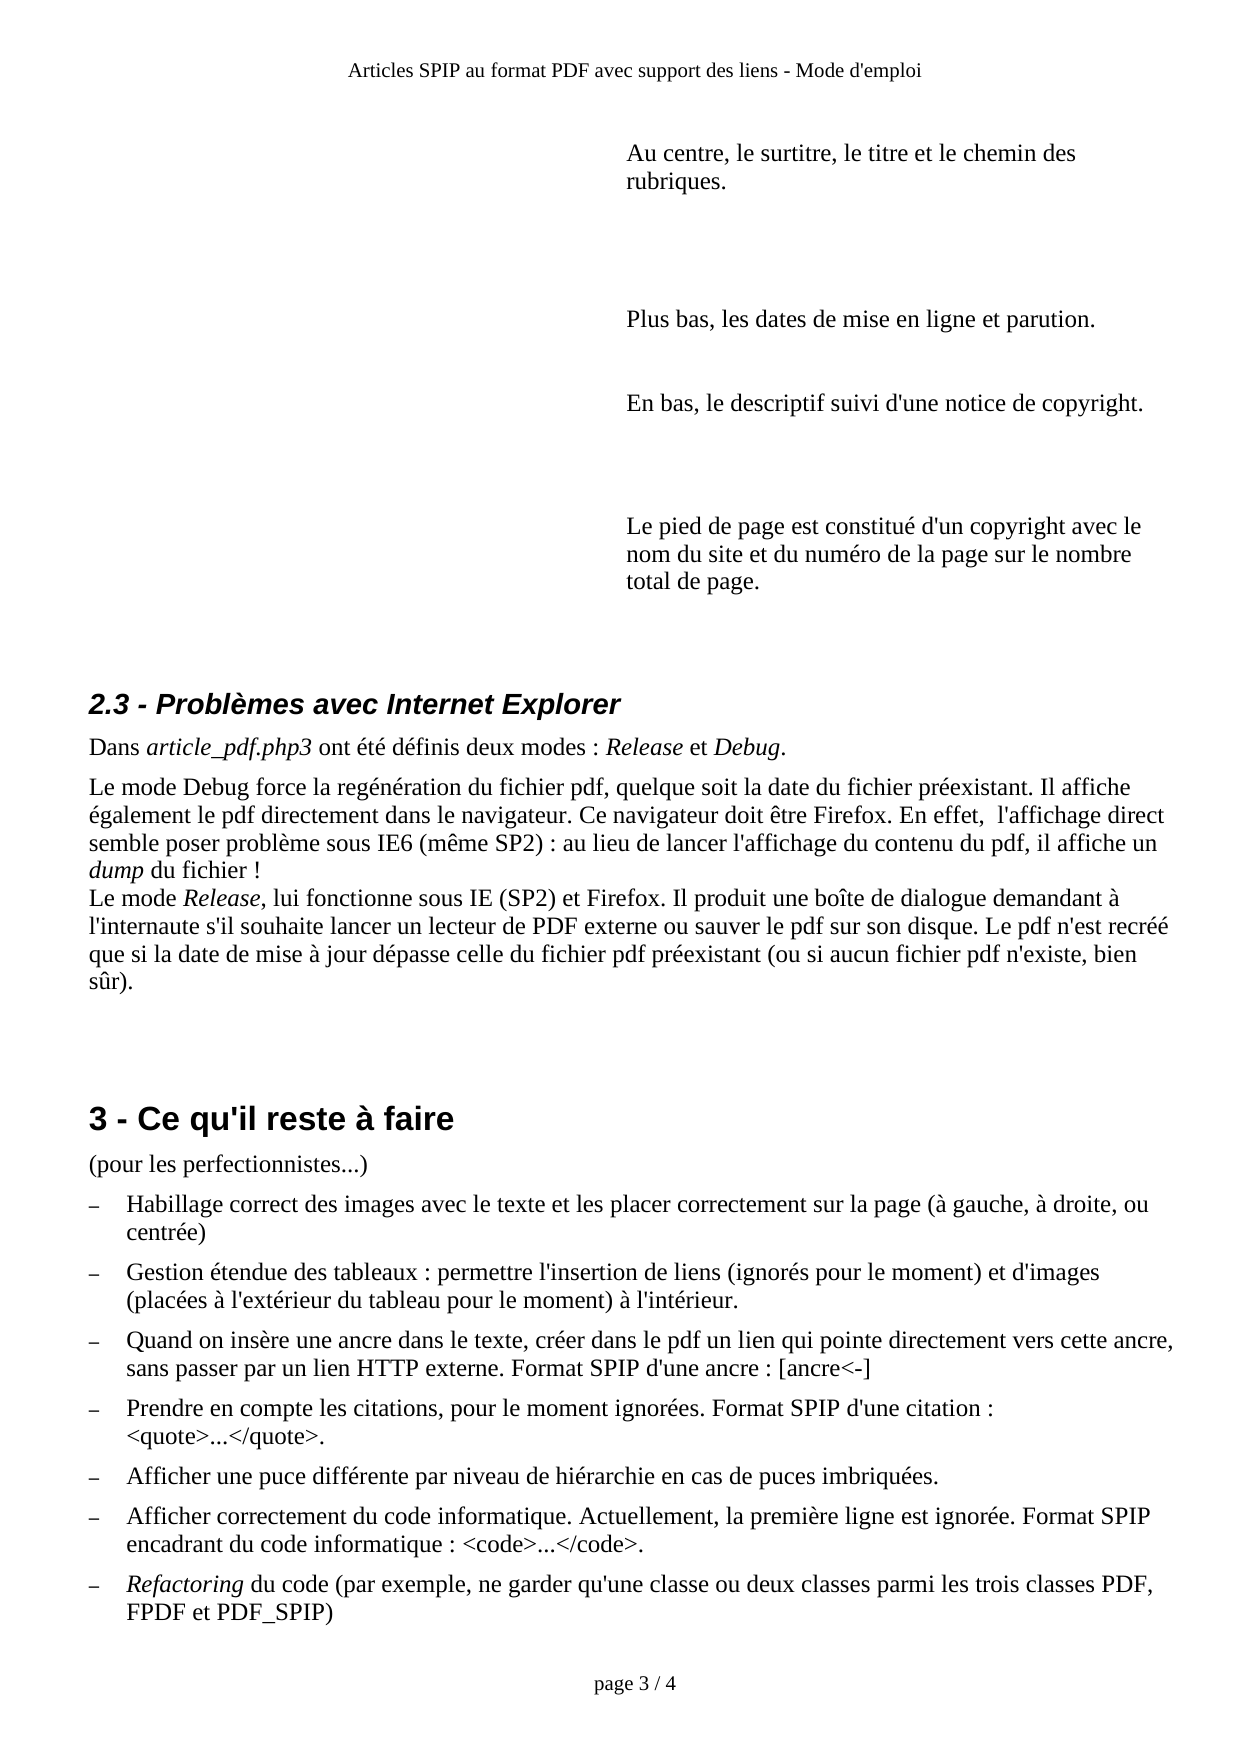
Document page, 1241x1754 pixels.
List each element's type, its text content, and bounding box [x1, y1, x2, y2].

list Prendre en compte les citations, pour le moment ignorées. Format SPIP d'une citation : <quote>...</quote>. [88, 1394, 1181, 1450]
list Afficher une puce différente par niveau de hiérarchie en cas de puces imbriquées. [88, 1462, 1181, 1490]
list Refactoring du code (par exemple, ne garder qu'une classe ou deux classes parmi les trois classes PDF, FPDF et PDF_SPIP) [88, 1570, 1181, 1626]
table_header [89, 112, 591, 595]
text (pour les perfectionnistes...) [88, 1150, 1181, 1178]
table_header [591, 112, 626, 595]
list Quand on insère une ancre dans le texte, créer dans le pdf un lien qui pointe directement vers cette ancre, sans passer par un lien HTTP externe. Format SPIP d'une ancre : [ancre<-] [88, 1326, 1181, 1382]
list Afficher correctement du code informatique. Actuellement, la première ligne est ignorée. Format SPIP encadrant du code informatique : <code>...</code>. [88, 1502, 1181, 1558]
subtitle Ce qu'il reste à faire [88, 1101, 1181, 1138]
subtitle Problèmes avec Internet Explorer [88, 688, 1181, 721]
text Dans article_pdf.php3 ont été définis deux modes : Release et Debug. [88, 733, 1181, 761]
list Gestion étendue des tableaux : permettre l'insertion de liens (ignorés pour le moment) et d'images (placées à l'extérieur du tableau pour le moment) à l'intérieur. [88, 1258, 1181, 1314]
list Habillage correct des images avec le texte et les placer correctement sur la page (à gauche, à droite, ou centrée) [88, 1191, 1181, 1246]
text Le mode Debug force la regénération du fichier pdf, quelque soit la date du fichier préexistant. Il affiche également le pdf directement dans le navigateur. Ce navigateur doit être Firefox. En effet, l'affichage direct semble poser problème sous IE6 (même SP2) : au lieu de lancer l'affichage du contenu du pdf, il affiche un dump du fichier ! Le mode Release, lui fonctionne sous IE (SP2) et Firefox. Il produit une boîte de dialogue demandant à l'internaute s'il souhaite lancer un lecteur de PDF externe ou sauver le pdf sur son disque. Le pdf n'est recréé que si la date de mise à jour dépasse celle du fichier pdf préexistant (ou si aucun fichier pdf n'existe, bien sûr). [88, 773, 1181, 995]
table_header Au centre, le surtitre, le titre et le chemin des rubriques. Plus bas, les dates de mise en ligne et parution. En bas, le descriptif suivi d'une notice de copyright. Le pied de page est constitué d'un copyright avec le nom du site et du numéro de la page sur le nombre total de page. [626, 112, 1168, 595]
